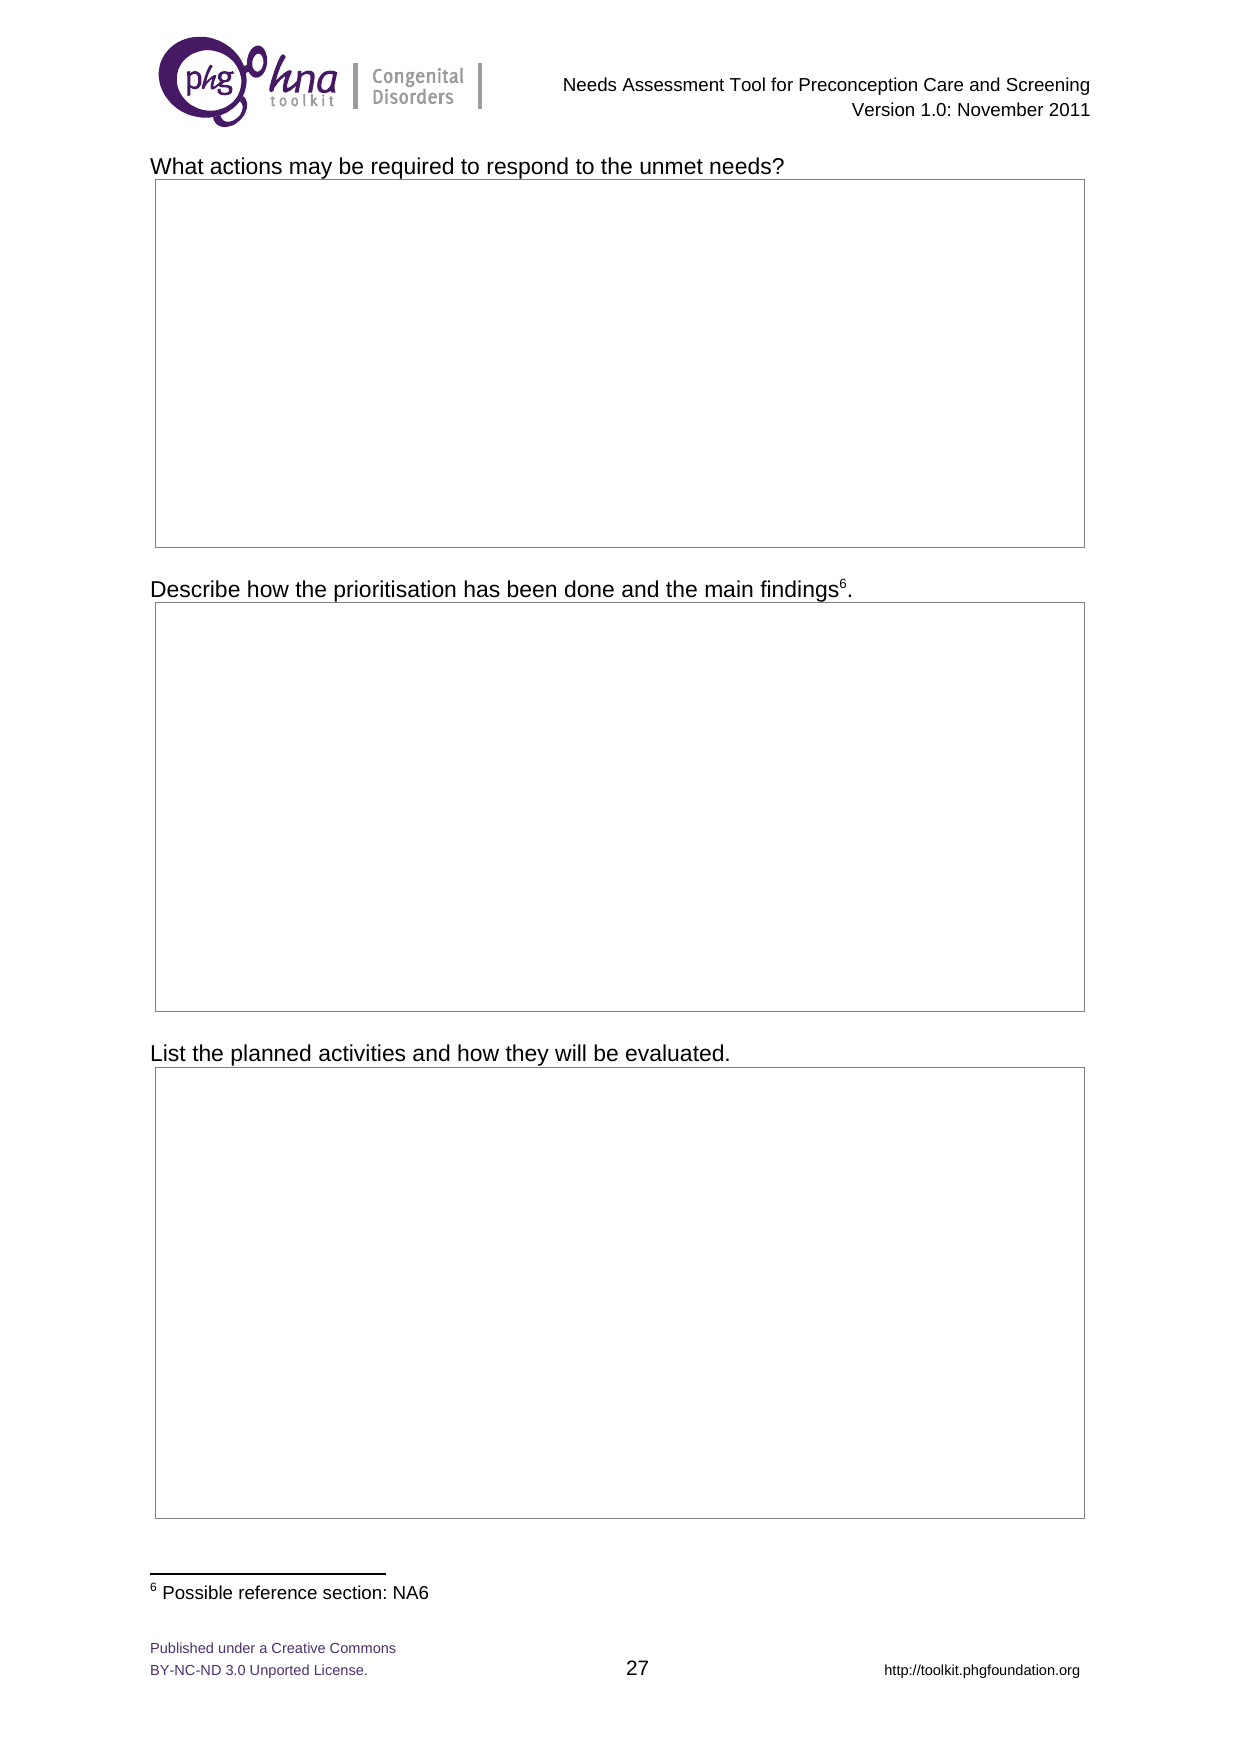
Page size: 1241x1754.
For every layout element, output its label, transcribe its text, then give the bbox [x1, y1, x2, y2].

subtitle What actions may be required to respond to the unmet needs? [150, 150, 1090, 179]
subtitle List the planned activities and how they will be evaluated. [150, 1037, 1090, 1067]
subtitle Describe how the prioritisation has been done and the main findings. [150, 573, 1090, 602]
text Possible reference section: NA6 [150, 1580, 1090, 1604]
